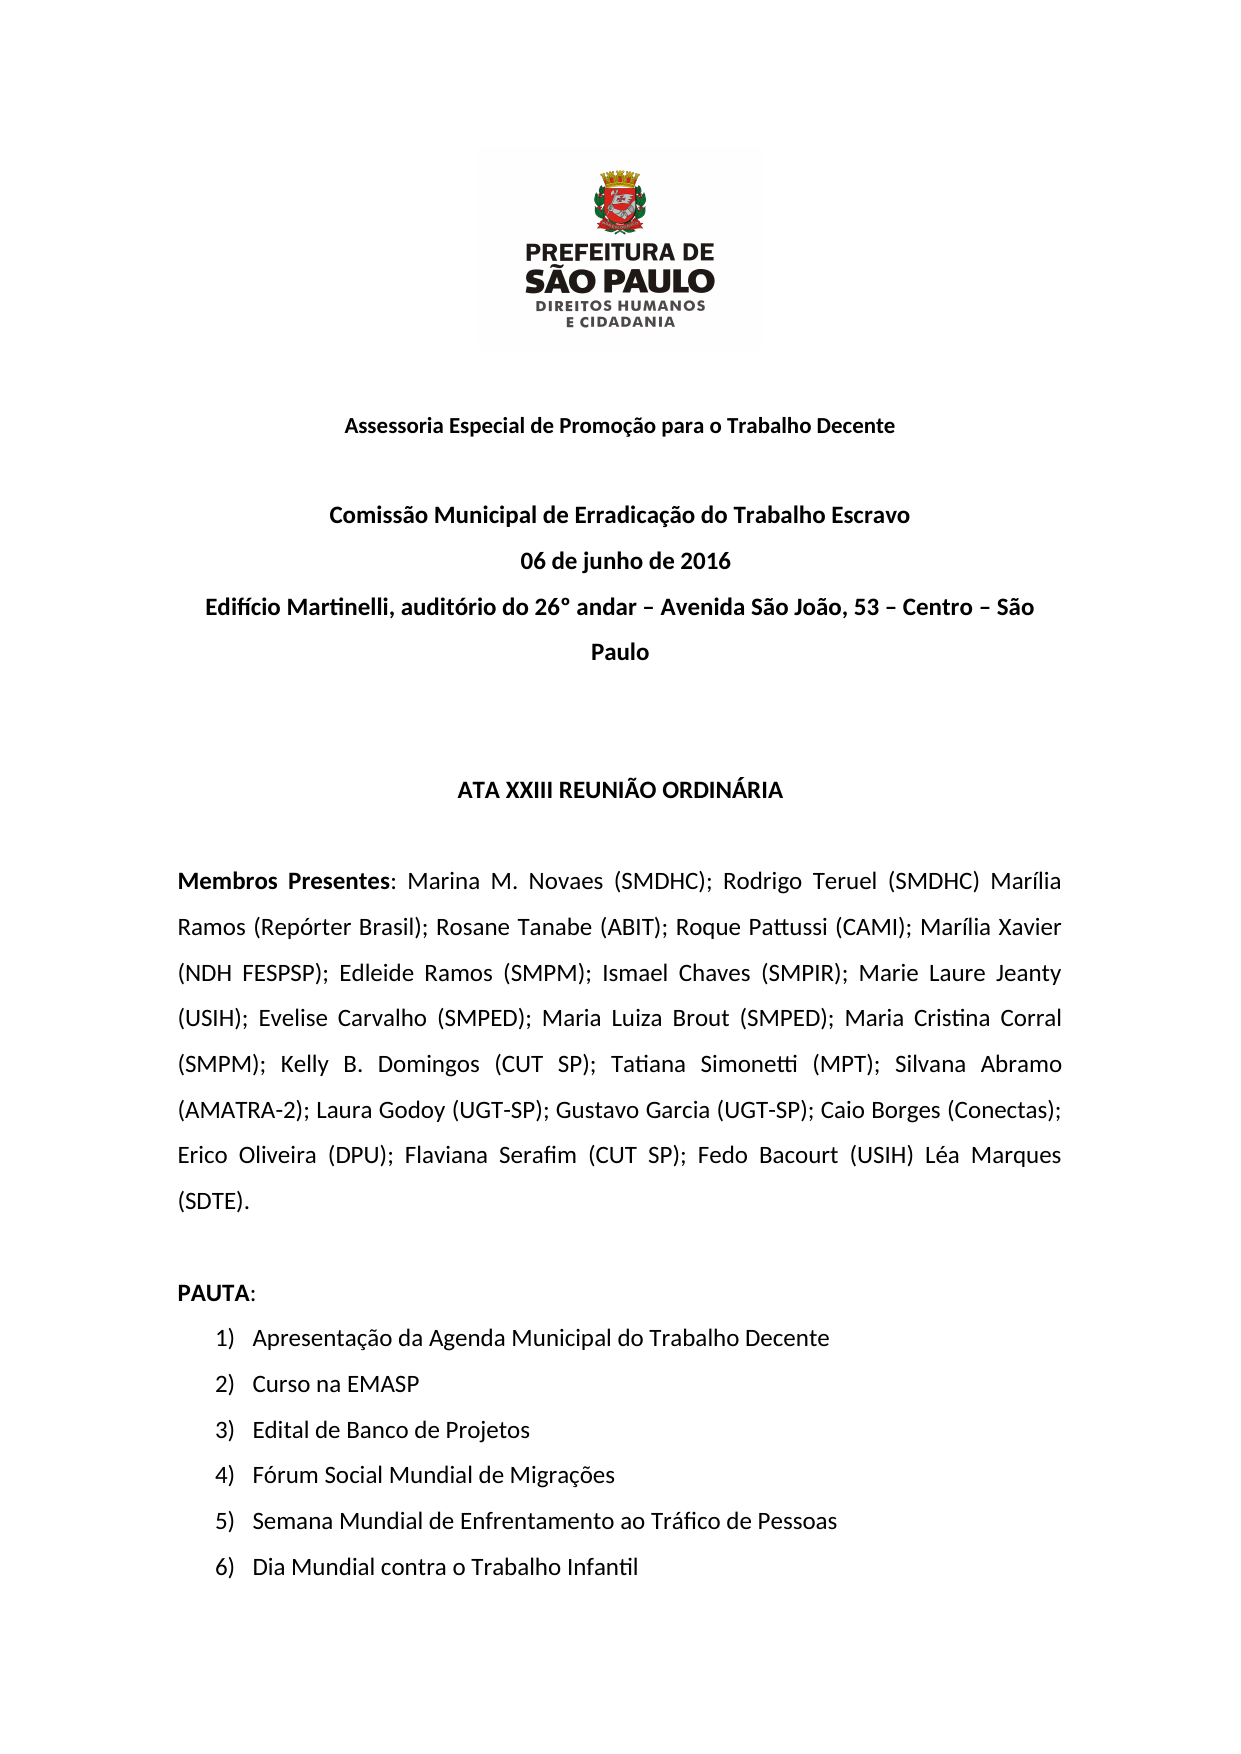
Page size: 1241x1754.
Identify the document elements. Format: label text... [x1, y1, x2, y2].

text PAUTA: [177, 1277, 1063, 1307]
list Semana Mundial de Enfrentamento ao Tráfico de Pessoas [215, 1505, 1063, 1536]
text Edifício Martinelli, auditório do 26º andar – Avenida São João, 53 – Centro – São Paulo [177, 591, 1063, 667]
list Fórum Social Mundial de Migrações [215, 1460, 1063, 1490]
list Dia Mundial contra o Trabalho Infantil [215, 1551, 1063, 1582]
text Comissão Municipal de Erradicação do Trabalho Escravo [177, 499, 1063, 530]
text Assessoria Especial de Promoção para o Trabalho Decente [177, 412, 1063, 440]
text Membros Presentes: Marina M. Novaes (SMDHC); Rodrigo Teruel (SMDHC) Marília Ramos (Repórter Brasil); Rosane Tanabe (ABIT); Roque Pattussi (CAMI); Marília Xavier (NDH FESPSP); Edleide Ramos (SMPM); Ismael Chaves (SMPIR); Marie Laure Jeanty (USIH); Evelise Carvalho (SMPED); Maria Luiza Brout (SMPED); Maria Cristina Corral (SMPM); Kelly B. Domingos (CUT SP); Tatiana Simonetti (MPT); Silvana Abramo (AMATRA-2); Laura Godoy (UGT-SP); Gustavo Garcia (UGT-SP); Caio Borges (Conectas); Erico Oliveira (DPU); Flaviana Serafim (CUT SP); Fedo Bacourt (USIH) Léa Marques (SDTE). [177, 865, 1063, 1216]
text ATA XXIII REUNIÃO ORDINÁRIA [177, 774, 1063, 804]
list Curso na EMASP [215, 1368, 1063, 1399]
list Edital de Banco de Projetos [215, 1414, 1063, 1444]
text 06 de junho de 2016 [177, 545, 1063, 576]
picture [478, 147, 762, 351]
list Apresentação da Agenda Municipal do Trabalho Decente [215, 1322, 1063, 1353]
